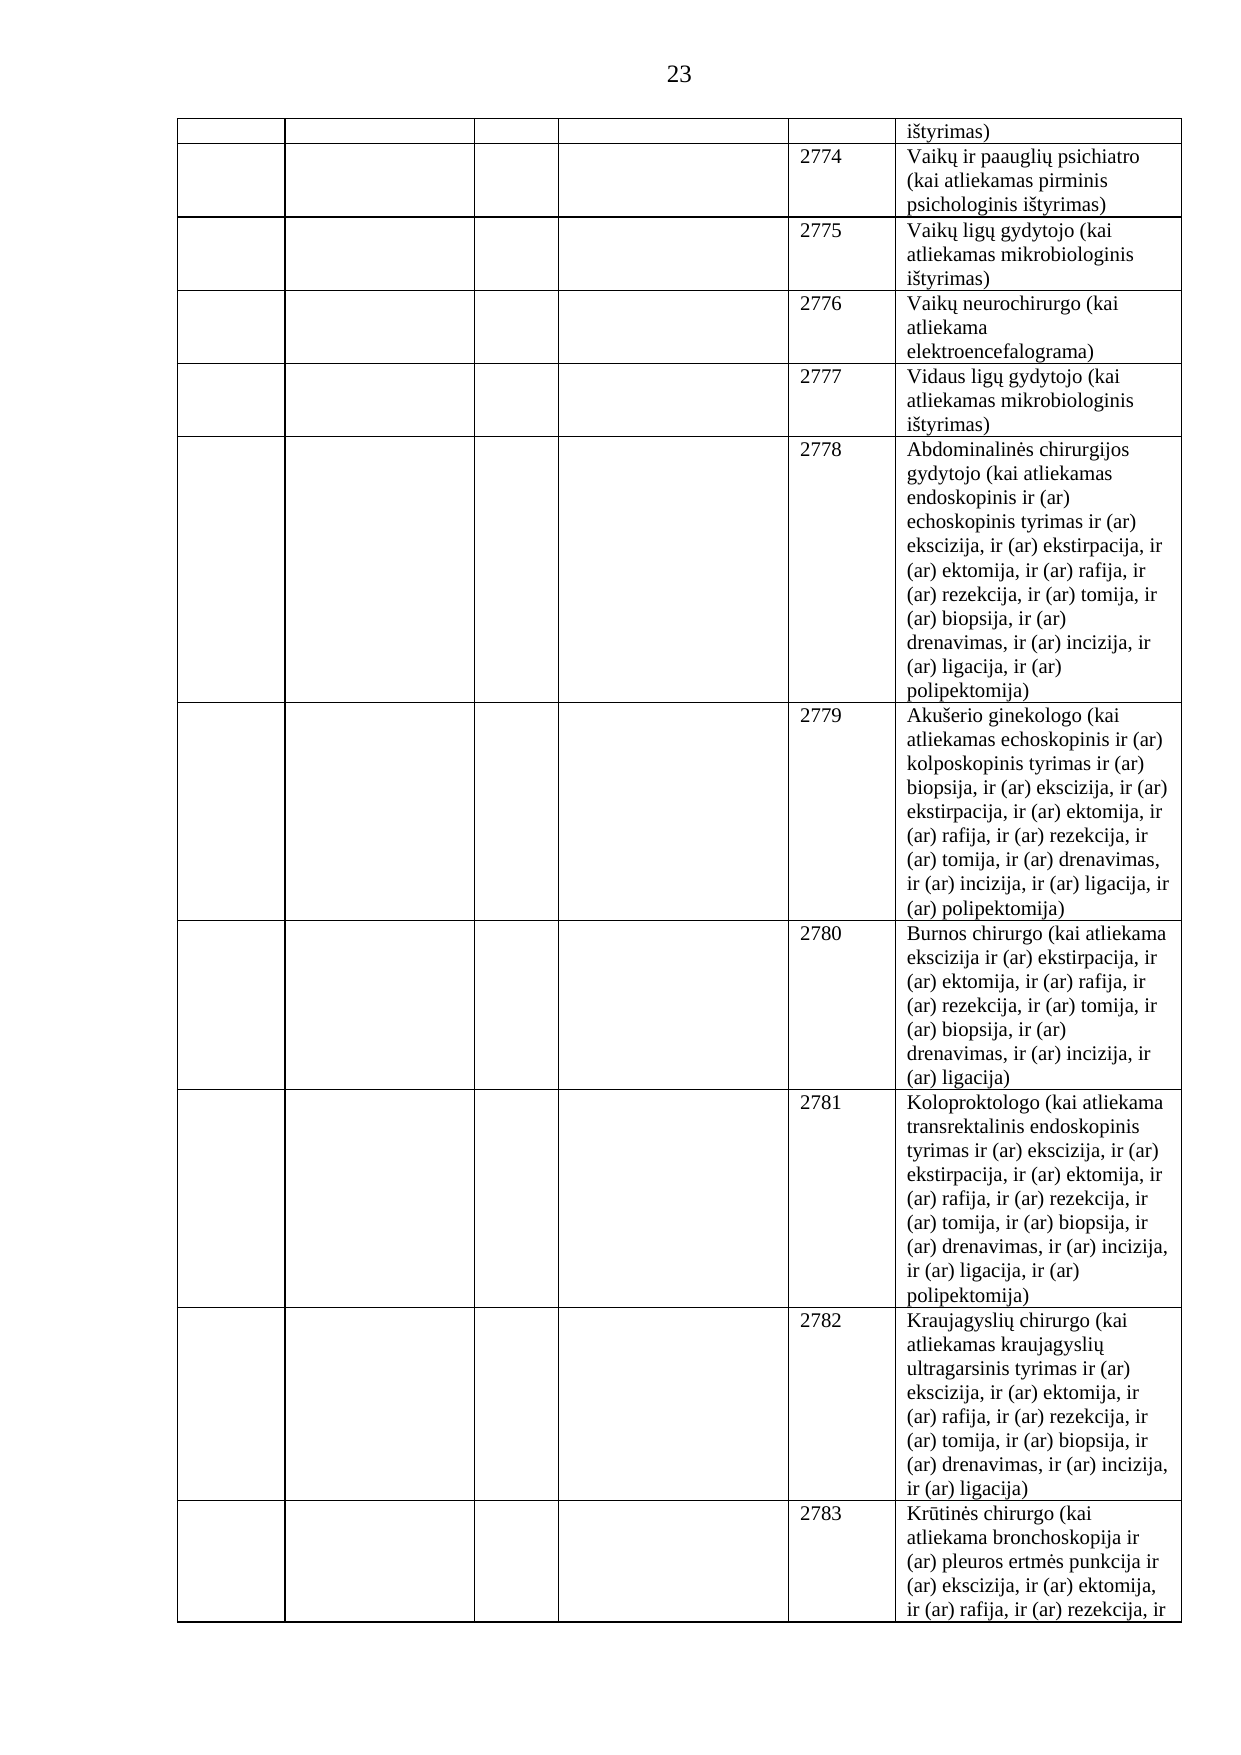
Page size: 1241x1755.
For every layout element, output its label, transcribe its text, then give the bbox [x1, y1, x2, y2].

table_cell 2776 [789, 291, 895, 363]
table_cell Vaikų ligų gydytojo (kai atliekamas mikrobiologinis ištyrimas) [896, 218, 1181, 290]
table_cell [178, 921, 284, 1089]
table_cell [475, 437, 558, 702]
table_cell Burnos chirurgo (kai atliekama ekscizija ir (ar) ekstirpacija, ir (ar) ektomija, ir (ar) rafija, ir (ar) rezekcija, ir (ar) tomija, ir (ar) biopsija, ir (ar) drenavimas, ir (ar) incizija, ir (ar) ligacija) [896, 921, 1181, 1089]
table_cell Koloproktologo (kai atliekama transrektalinis endoskopinis tyrimas ir (ar) ekscizija, ir (ar) ekstirpacija, ir (ar) ektomija, ir (ar) rafija, ir (ar) rezekcija, ir (ar) tomija, ir (ar) biopsija, ir (ar) drenavimas, ir (ar) incizija, ir (ar) ligacija, ir (ar) polipektomija) [896, 1090, 1181, 1307]
table_cell 2775 [789, 218, 895, 290]
table_cell [286, 703, 474, 919]
table_cell [178, 1090, 284, 1307]
table_cell [559, 218, 788, 290]
table_cell [286, 1501, 474, 1621]
table_cell [559, 144, 788, 216]
table_cell Vaikų ir paauglių psichiatro (kai atliekamas pirminis psichologinis ištyrimas) [896, 144, 1181, 216]
table_cell [559, 703, 788, 919]
table_cell [559, 1308, 788, 1500]
table_cell [475, 1501, 558, 1621]
table_cell [286, 1308, 474, 1500]
table_cell [178, 437, 284, 702]
table_cell Krūtinės chirurgo (kai atliekama bronchoskopija ir (ar) pleuros ertmės punkcija ir (ar) ekscizija, ir (ar) ektomija, ir (ar) rafija, ir (ar) rezekcija, ir [896, 1501, 1181, 1621]
table_cell [286, 437, 474, 702]
table_cell [559, 364, 788, 436]
table_cell [286, 218, 474, 290]
table_cell [559, 921, 788, 1089]
table_cell [178, 364, 284, 436]
table_cell [475, 364, 558, 436]
table_cell 2780 [789, 921, 895, 1089]
table_cell Vaikų neurochirurgo (kai atliekama elektroencefalograma) [896, 291, 1181, 363]
table_cell [559, 1090, 788, 1307]
table_cell [178, 291, 284, 363]
table_cell Abdominalinės chirurgijos gydytojo (kai atliekamas endoskopinis ir (ar) echoskopinis tyrimas ir (ar) ekscizija, ir (ar) ekstirpacija, ir (ar) ektomija, ir (ar) rafija, ir (ar) rezekcija, ir (ar) tomija, ir (ar) biopsija, ir (ar) drenavimas, ir (ar) incizija, ir (ar) ligacija, ir (ar) polipektomija) [896, 437, 1181, 702]
table_cell [475, 703, 558, 919]
table_cell ištyrimas) [896, 119, 1181, 143]
table_cell [178, 218, 284, 290]
table_cell Vidaus ligų gydytojo (kai atliekamas mikrobiologinis ištyrimas) [896, 364, 1181, 436]
table_cell [178, 703, 284, 919]
table_cell [475, 291, 558, 363]
table_cell [286, 921, 474, 1089]
table_cell 2774 [789, 144, 895, 216]
table_cell 2779 [789, 703, 895, 919]
table_cell [559, 119, 788, 143]
table_cell [559, 291, 788, 363]
table_cell 2781 [789, 1090, 895, 1307]
table_cell Akušerio ginekologo (kai atliekamas echoskopinis ir (ar) kolposkopinis tyrimas ir (ar) biopsija, ir (ar) ekscizija, ir (ar) ekstirpacija, ir (ar) ektomija, ir (ar) rafija, ir (ar) rezekcija, ir (ar) tomija, ir (ar) drenavimas, ir (ar) incizija, ir (ar) ligacija, ir (ar) polipektomija) [896, 703, 1181, 919]
table_cell [475, 119, 558, 143]
table_cell [475, 921, 558, 1089]
table_cell [475, 144, 558, 216]
table_cell [559, 1501, 788, 1621]
table_cell [475, 1090, 558, 1307]
table_cell [475, 218, 558, 290]
table_cell [789, 119, 895, 143]
table_cell [286, 364, 474, 436]
table_cell [178, 1501, 284, 1621]
table_cell [559, 437, 788, 702]
table_cell 2783 [789, 1501, 895, 1621]
table_cell [178, 1308, 284, 1500]
table_cell [286, 291, 474, 363]
table_cell 2777 [789, 364, 895, 436]
table_cell [286, 119, 474, 143]
table_cell [178, 144, 284, 216]
table_cell 2782 [789, 1308, 895, 1500]
table_cell [475, 1308, 558, 1500]
table_cell Kraujagyslių chirurgo (kai atliekamas kraujagyslių ultragarsinis tyrimas ir (ar) ekscizija, ir (ar) ektomija, ir (ar) rafija, ir (ar) rezekcija, ir (ar) tomija, ir (ar) biopsija, ir (ar) drenavimas, ir (ar) incizija, ir (ar) ligacija) [896, 1308, 1181, 1500]
table_cell 2778 [789, 437, 895, 702]
table_cell [178, 119, 284, 143]
table_cell [286, 1090, 474, 1307]
table_cell [286, 144, 474, 216]
